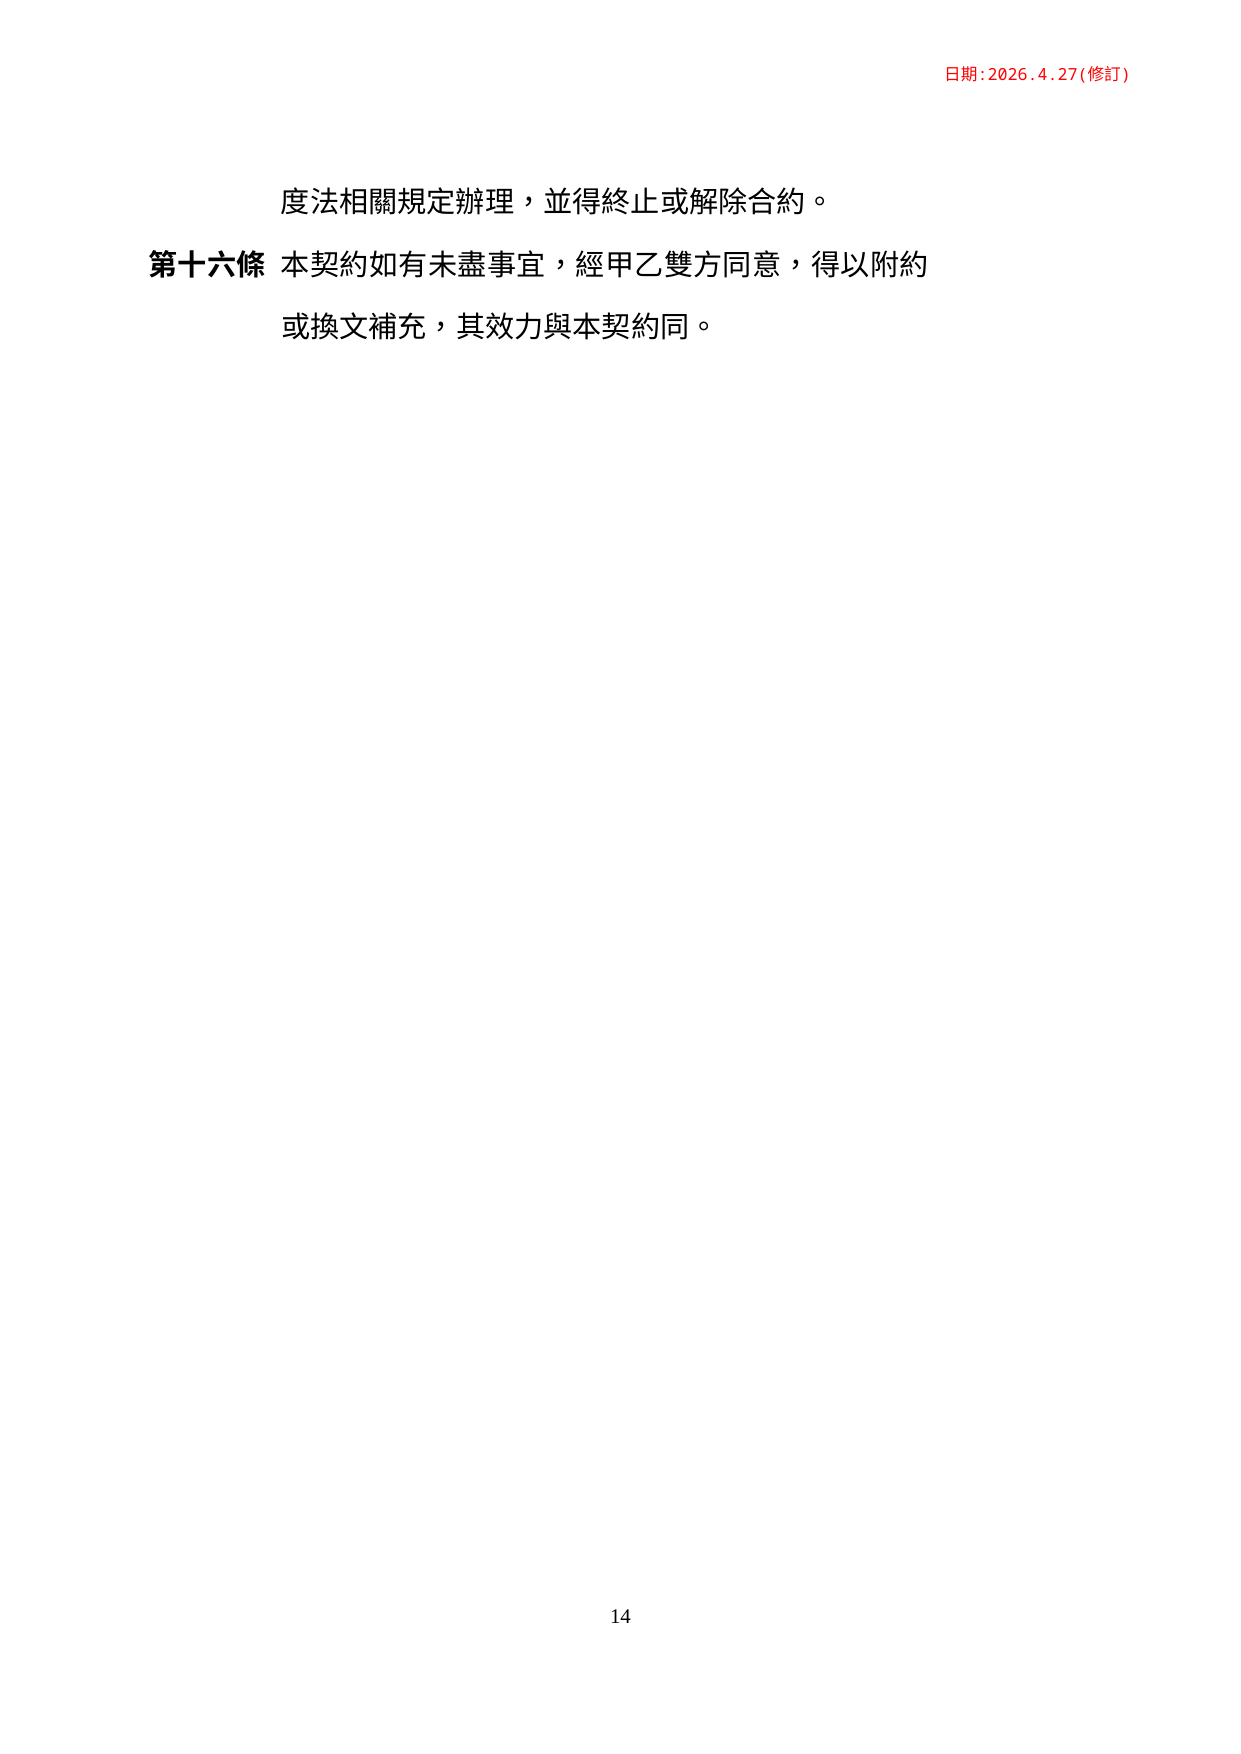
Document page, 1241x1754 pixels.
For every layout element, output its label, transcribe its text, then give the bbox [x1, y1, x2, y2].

text 度法相關規定辦理，並得終止或解除合約。 [148, 158, 929, 221]
text 第十六條 本契約如有未盡事宜，經甲乙雙方同意，得以附約或換文補充，其效力與本契約同。 [148, 221, 1093, 346]
